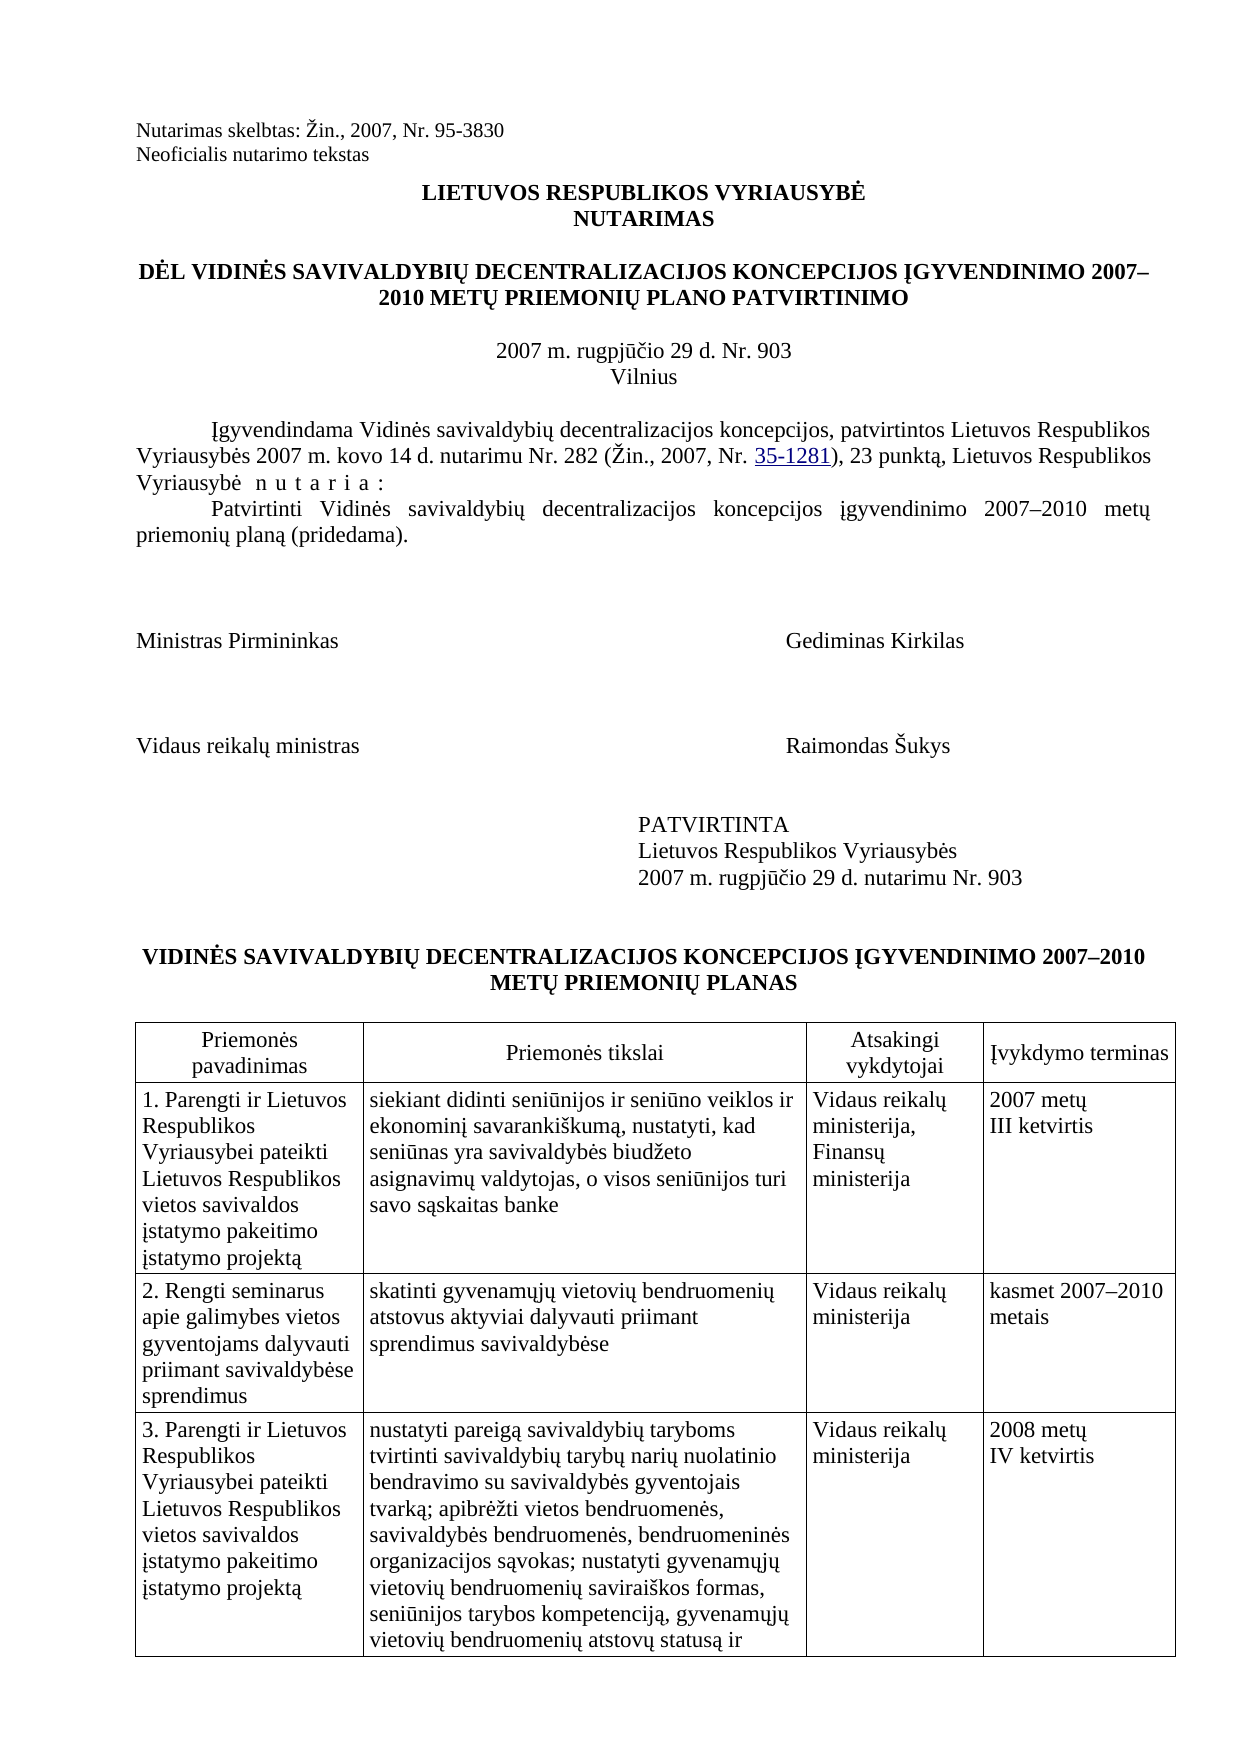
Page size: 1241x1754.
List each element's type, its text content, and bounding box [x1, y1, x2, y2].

text Vilnius [136, 363, 1152, 389]
text Patvirtinti Vidinės savivaldybių decentralizacijos koncepcijos įgyvendinimo 2007–2010 metų priemonių planą (pridedama). [136, 495, 1152, 548]
table_cell Vidaus reikalų ministerija [807, 1274, 983, 1412]
table_cell Vidaus reikalų ministerija [807, 1413, 983, 1656]
table_cell 1. Parengti ir Lietuvos Respublikos Vyriausybei pateikti Lietuvos Respublikos vietos savivaldos įstatymo pakeitimo įstatymo projektą [136, 1083, 363, 1273]
table_cell Vidaus reikalų ministerija, Finansų ministerija [807, 1083, 983, 1273]
table_cell siekiant didinti seniūnijos ir seniūno veiklos ir ekonominį savarankiškumą, nustatyti, kad seniūnas yra savivaldybės biudžeto asignavimų valdytojas, o visos seniūnijos turi savo sąskaitas banke [364, 1083, 806, 1273]
subtitle Lietuvos Respublikos Vyriausybė [136, 179, 1152, 205]
text Vidaus reikalų ministras Raimondas Šukys [136, 732, 1152, 758]
table_header Priemonės pavadinimas [136, 1023, 363, 1082]
table_cell 2008 metų IV ketvirtis [984, 1413, 1175, 1656]
text Įgyvendindama Vidinės savivaldybių decentralizacijos koncepcijos, patvirtintos Lietuvos Respublikos Vyriausybės 2007 m. kovo 14 d. nutarimu Nr. 282 (Žin., 2007, Nr. 35-1281), 23 punktą, Lietuvos Respublikos Vyriausybė nutaria: [136, 416, 1152, 495]
text PATVIRTINTA Lietuvos Respublikos Vyriausybės 2007 m. rugpjūčio 29 d. nutarimu Nr. 903 [638, 811, 1152, 890]
table_header Priemonės tikslai [364, 1023, 806, 1082]
text Nutarimas skelbtas: Žin., 2007, Nr. 95-3830 [136, 118, 1152, 142]
table_cell skatinti gyvenamųjų vietovių bendruomenių atstovus aktyviai dalyvauti priimant sprendimus savivaldybėse [364, 1274, 806, 1412]
text 2007 m. rugpjūčio 29 d. Nr. 903 [136, 337, 1152, 363]
table_cell kasmet 2007–2010 metais [984, 1274, 1175, 1412]
table_cell 2007 metų III ketvirtis [984, 1083, 1175, 1273]
table_header Atsakingi vykdytojai [807, 1023, 983, 1082]
text Ministras Pirmininkas Gediminas Kirkilas [136, 627, 1152, 653]
table_header Įvykdymo terminas [984, 1023, 1175, 1082]
text nutarimas [136, 205, 1152, 231]
table_cell 2. Rengti seminarus apie galimybes vietos gyventojams dalyvauti priimant savivaldybėse sprendimus [136, 1274, 363, 1412]
text DĖL VIDINĖS SAVIVALDYBIŲ DECENTRALIZACIJOS KONCEPCIJOS ĮGYVENDINIMO 2007–2010 METŲ PRIEMONIŲ PLANO PATVIRTINIMO [136, 258, 1152, 311]
table_cell 3. Parengti ir Lietuvos Respublikos Vyriausybei pateikti Lietuvos Respublikos vietos savivaldos įstatymo pakeitimo įstatymo projektą [136, 1413, 363, 1656]
text vidinės savivaldybių decentralizacijos koncepcijos įgyvendinimo 2007–2010 METŲ priemonIŲ PLANAS [136, 943, 1152, 996]
text Neoficialis nutarimo tekstas [136, 142, 1152, 166]
table_cell nustatyti pareigą savivaldybių taryboms tvirtinti savivaldybių tarybų narių nuolatinio bendravimo su savivaldybės gyventojais tvarką; apibrėžti vietos bendruomenės, savivaldybės bendruomenės, bendruomeninės organizacijos sąvokas; nustatyti gyvenamųjų vietovių bendruomenių saviraiškos formas, seniūnijos tarybos kompetenciją, gyvenamųjų vietovių bendruomenių atstovų statusą ir [364, 1413, 806, 1656]
